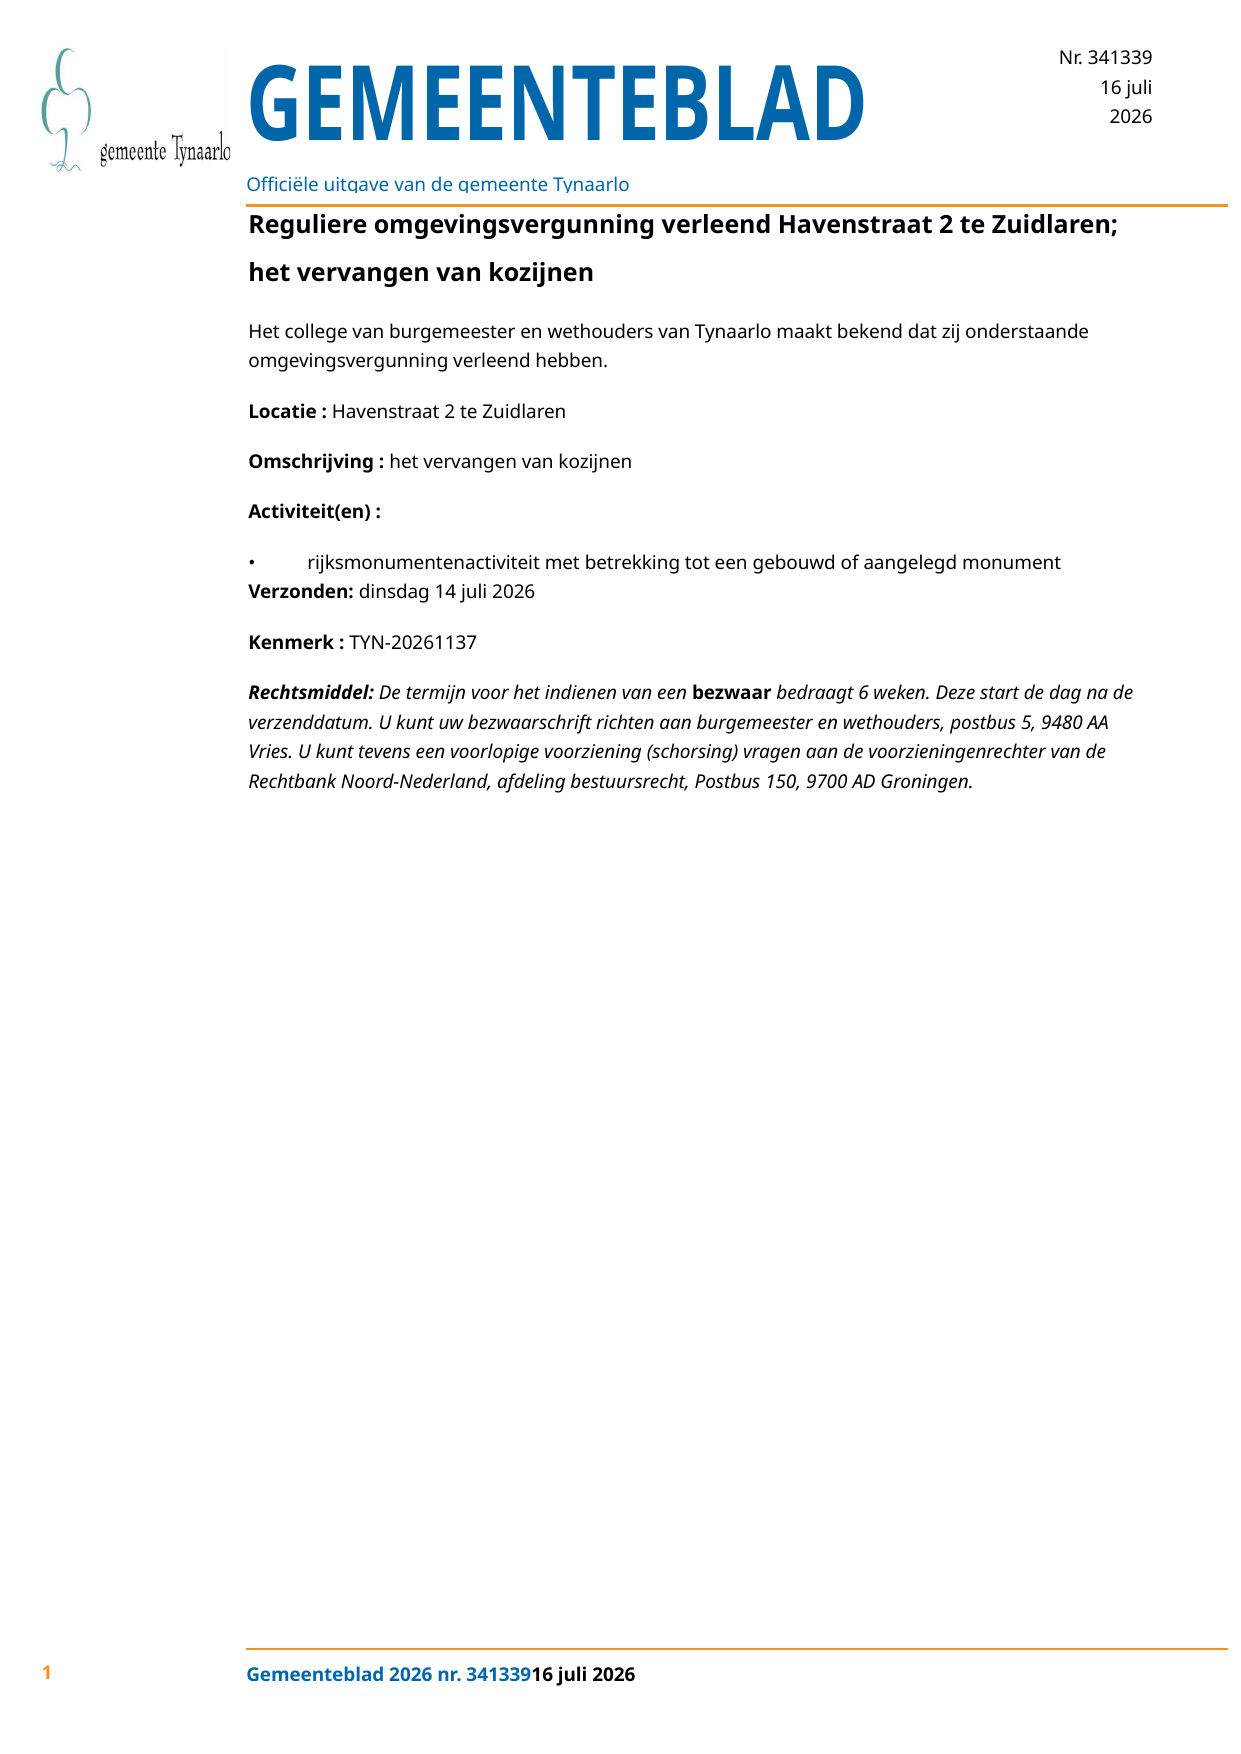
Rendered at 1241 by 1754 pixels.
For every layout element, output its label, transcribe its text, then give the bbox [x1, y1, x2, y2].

text Omschrijving : het vervangen van kozijnen [248, 448, 1152, 474]
text Verzonden: dinsdag 14 juli 2026 [248, 579, 1152, 604]
text Locatie : Havenstraat 2 te Zuidlaren [248, 398, 1152, 424]
text Kenmerk : TYN-20261137 [248, 629, 1152, 655]
text Activiteit(en) : [248, 499, 1152, 524]
text Rechtsmiddel: De termijn voor het indienen van een bezwaar bedraagt 6 weken. Deze start de dag na de verzenddatum. U kunt uw bezwaarschrift richten aan burgemeester en wethouders, postbus 5, 9480 AA Vries. U kunt tevens een voorlopige voorziening (schorsing) vragen aan de voorzieningenrechter van de Rechtbank Noord-Nederland, afdeling bestuursrecht, Postbus 150, 9700 AD Groningen. [248, 679, 1152, 794]
text Reguliere omgevingsvergunning verleend Havenstraat 2 te Zuidlaren; het vervangen van kozijnen [248, 207, 1152, 288]
picture [41, 47, 231, 172]
list rijksmonumentenactiviteit met betrekking tot een gebouwd of aangelegd monument [248, 549, 1152, 575]
text Het college van burgemeester en wethouders van Tynaarlo maakt bekend dat zij onderstaande omgevingsvergunning verleend hebben. [248, 318, 1152, 373]
